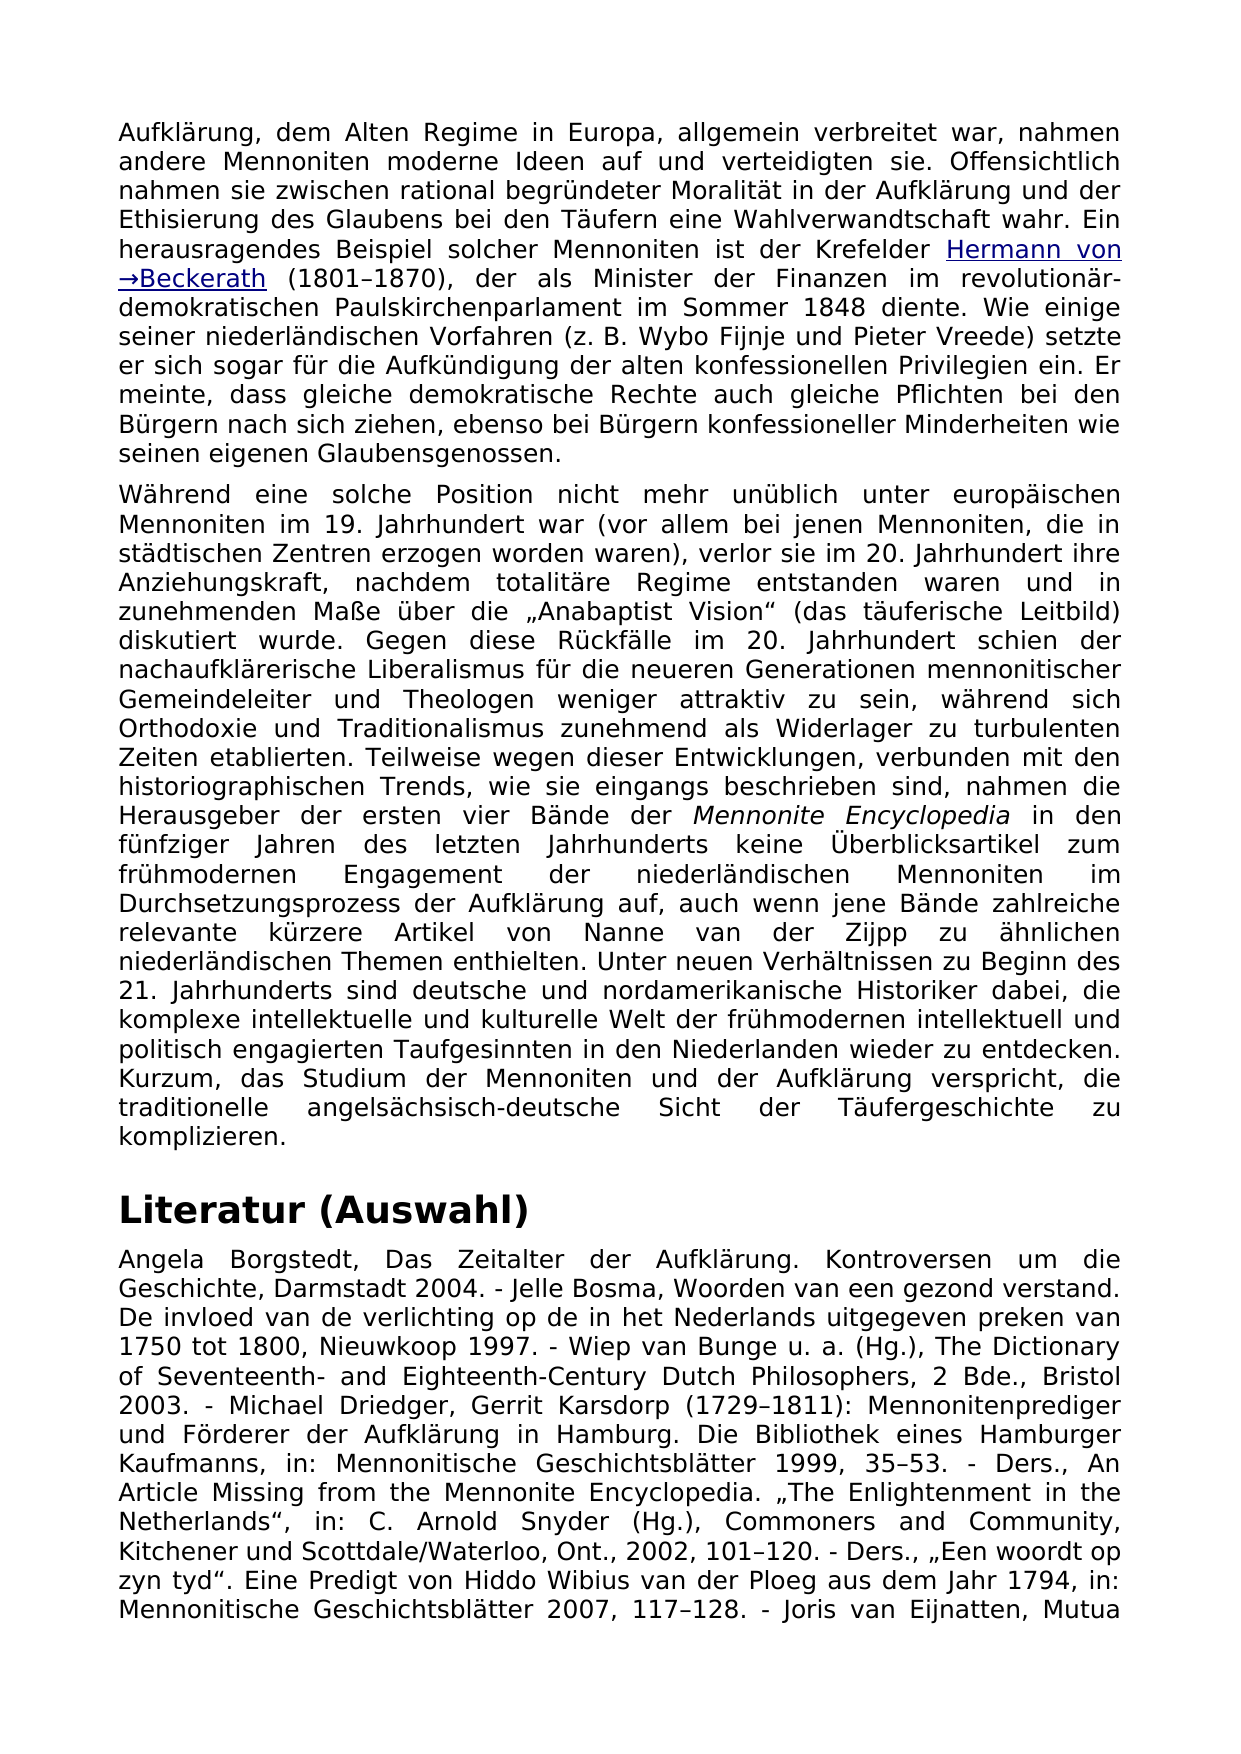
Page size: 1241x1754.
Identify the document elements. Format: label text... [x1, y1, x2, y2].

text Angela Borgstedt, Das Zeitalter der Aufklärung. Kontroversen um die Geschichte, Darmstadt 2004. - Jelle Bosma, Woorden van een gezond verstand. De invloed van de verlichting op de in het Nederlands uitgegeven preken van 1750 tot 1800, Nieuwkoop 1997. - Wiep van Bunge u. a. (Hg.), The Dictionary of Seventeenth- and Eighteenth-Century Dutch Philosophers, 2 Bde., Bristol 2003. - Michael Driedger, Gerrit Karsdorp (1729–1811): Mennonitenprediger und Förderer der Aufklärung in Hamburg. Die Bibliothek eines Hamburger Kaufmanns, in: Mennonitische Geschichtsblätter 1999, 35–53. - Ders., An Article Missing from the Mennonite Encyclopedia. „The Enlightenment in the Netherlands“, in: C. Arnold Snyder (Hg.), Commoners and Community, Kitchener und Scottdale/Waterloo, Ont., 2002, 101–120. - Ders., „Een woordt op zyn tyd“. Eine Predigt von Hiddo Wibius van der Ploeg aus dem Jahr 1794, in: Mennonitische Geschichtsblätter 2007, 117–128. - Joris van Eijnatten, Mutua [118, 1245, 1122, 1624]
subtitle Literatur (Auswahl) [118, 1189, 1122, 1233]
text Aufklärung, dem Alten Regime in Europa, allgemein verbreitet war, nahmen andere Mennoniten moderne Ideen auf und verteidigten sie. Offensichtlich nahmen sie zwischen rational begründeter Moralität in der Aufklärung und der Ethisierung des Glaubens bei den Täufern eine Wahlverwandtschaft wahr. Ein herausragendes Beispiel solcher Mennoniten ist der Krefelder Hermann von →Beckerath (1801–1870), der als Minister der Finanzen im revolutionär-demokratischen Paulskirchenparlament im Sommer 1848 diente. Wie einige seiner niederländischen Vorfahren (z. B. Wybo Fijnje und Pieter Vreede) setzte er sich sogar für die Aufkündigung der alten konfessionellen Privilegien ein. Er meinte, dass gleiche demokratische Rechte auch gleiche Pflichten bei den Bürgern nach sich ziehen, ebenso bei Bürgern konfessioneller Minderheiten wie seinen eigenen Glaubensgenossen. [118, 118, 1122, 468]
text Während eine solche Position nicht mehr unüblich unter europäischen Mennoniten im 19. Jahrhundert war (vor allem bei jenen Mennoniten, die in städtischen Zentren erzogen worden waren), verlor sie im 20. Jahrhundert ihre Anziehungskraft, nachdem totalitäre Regime entstanden waren und in zunehmenden Maße über die „Anabaptist Vision“ (das täuferische Leitbild) diskutiert wurde. Gegen diese Rückfälle im 20. Jahrhundert schien der nachaufklärerische Liberalismus für die neueren Generationen mennonitischer Gemeindeleiter und Theologen weniger attraktiv zu sein, während sich Orthodoxie und Traditionalismus zunehmend als Widerlager zu turbulenten Zeiten etablierten. Teilweise wegen dieser Entwicklungen, verbunden mit den historiographischen Trends, wie sie eingangs beschrieben sind, nahmen die Herausgeber der ersten vier Bände der Mennonite Encyclopedia in den fünfziger Jahren des letzten Jahrhunderts keine Überblicksartikel zum frühmodernen Engagement der niederländischen Mennoniten im Durchsetzungsprozess der Aufklärung auf, auch wenn jene Bände zahlreiche relevante kürzere Artikel von Nanne van der Zijpp zu ähnlichen niederländischen Themen enthielten. Unter neuen Verhältnissen zu Beginn des 21. Jahrhunderts sind deutsche und nordamerikanische Historiker dabei, die komplexe intellektuelle und kulturelle Welt der frühmodernen intellektuell und politisch engagierten Taufgesinnten in den Niederlanden wieder zu entdecken. Kurzum, das Studium der Mennoniten und der Aufklärung verspricht, die traditionelle angelsächsisch-deutsche Sicht der Täufergeschichte zu komplizieren. [118, 481, 1122, 1151]
